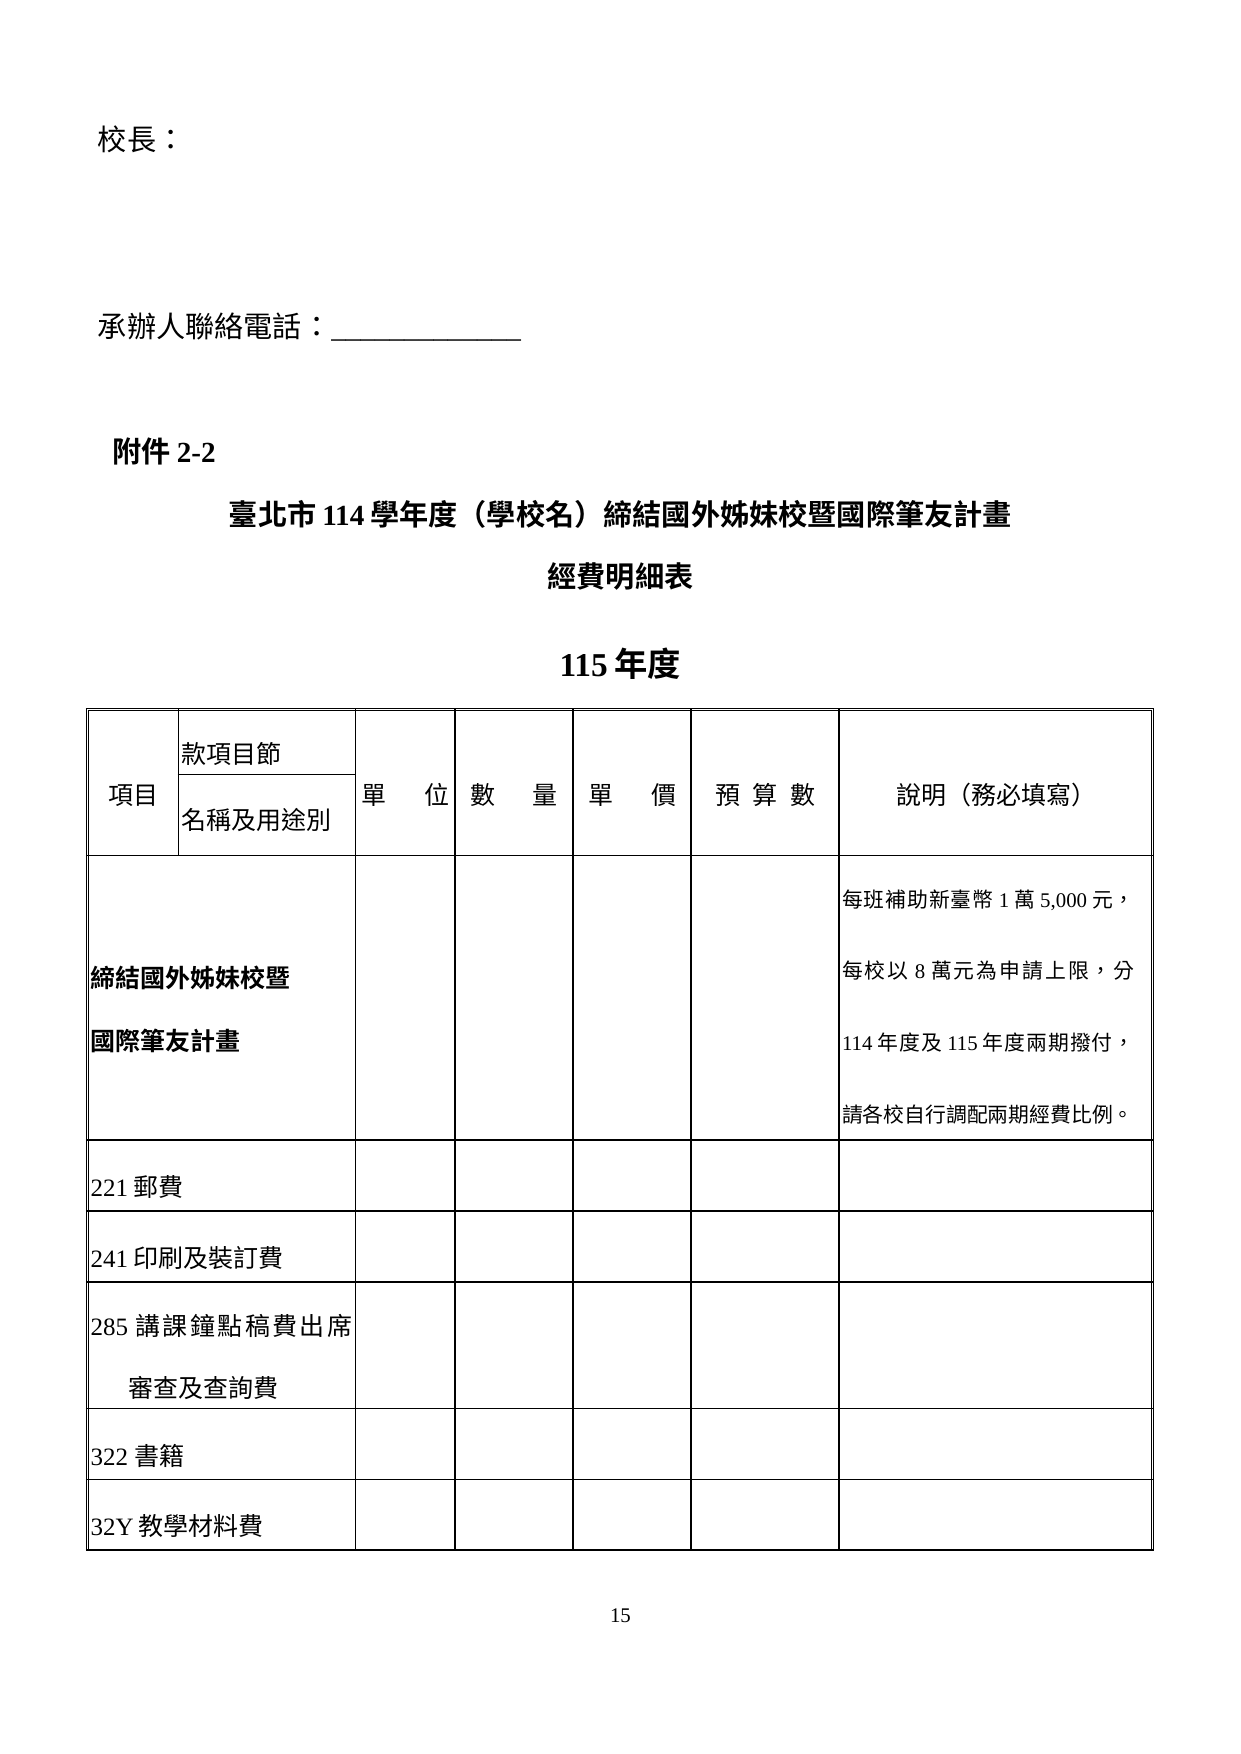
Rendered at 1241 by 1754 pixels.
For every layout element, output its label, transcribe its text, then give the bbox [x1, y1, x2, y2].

table_cell 締結國外姊妹校暨 國際筆友計畫 [89, 856, 355, 1139]
table_cell [456, 1480, 572, 1549]
table_cell [692, 1409, 838, 1478]
table_header 項目 [89, 711, 178, 855]
table_cell [574, 1480, 690, 1549]
table_cell 32Y教學材料費 [89, 1480, 355, 1549]
table_cell [692, 1212, 838, 1281]
table_cell 285講課鐘點稿費出席審查及查詢費 [89, 1283, 355, 1408]
table_header 單 價 [574, 711, 690, 855]
table_cell 每班補助新臺幣1萬5,000元，每校以8萬元為申請上限，分114年度及115年度兩期撥付，請各校自行調配兩期經費比例。 [840, 856, 1151, 1139]
text 115年度 [112, 621, 1128, 683]
table_cell [840, 1283, 1151, 1408]
text 臺北市114學年度（學校名）締結國外姊妹校暨國際筆友計畫 [112, 471, 1128, 533]
table_cell 221郵費 [89, 1141, 355, 1210]
table_cell [356, 1283, 454, 1408]
table_cell [356, 1212, 454, 1281]
table_cell 322 書籍 [89, 1409, 355, 1478]
table_cell [692, 1480, 838, 1549]
table_cell [840, 1480, 1151, 1549]
table_cell [692, 1141, 838, 1210]
table_header 款項目節 [179, 711, 355, 774]
table_cell [574, 1283, 690, 1408]
table_cell [574, 856, 690, 1139]
table_cell [574, 1409, 690, 1478]
text 經費明細表 [112, 533, 1128, 596]
table_header 單 位 [356, 711, 454, 855]
table_cell [840, 1212, 1151, 1281]
table_cell [356, 856, 454, 1139]
table_cell 241印刷及裝訂費 [89, 1212, 355, 1281]
table_cell [456, 856, 572, 1139]
table_header 預 算 數 [692, 711, 838, 855]
table_cell [356, 1141, 454, 1210]
table_header 數 量 [456, 711, 572, 855]
table_cell [356, 1409, 454, 1478]
table_cell [840, 1141, 1151, 1210]
table_cell 名稱及用途別 [179, 775, 355, 855]
text 附件2-2 [112, 408, 1128, 471]
table_header 說明（務必填寫） [840, 711, 1151, 855]
text 校長： [98, 96, 1128, 158]
table_cell [574, 1212, 690, 1281]
table_cell [456, 1283, 572, 1408]
table_cell [456, 1212, 572, 1281]
table_cell [456, 1409, 572, 1478]
table_cell [574, 1141, 690, 1210]
table_cell [692, 856, 838, 1139]
text 承辦人聯絡電話：_____________ [98, 283, 1128, 346]
table_cell [356, 1480, 454, 1549]
table_cell [692, 1283, 838, 1408]
table_cell [456, 1141, 572, 1210]
table_cell [840, 1409, 1151, 1478]
